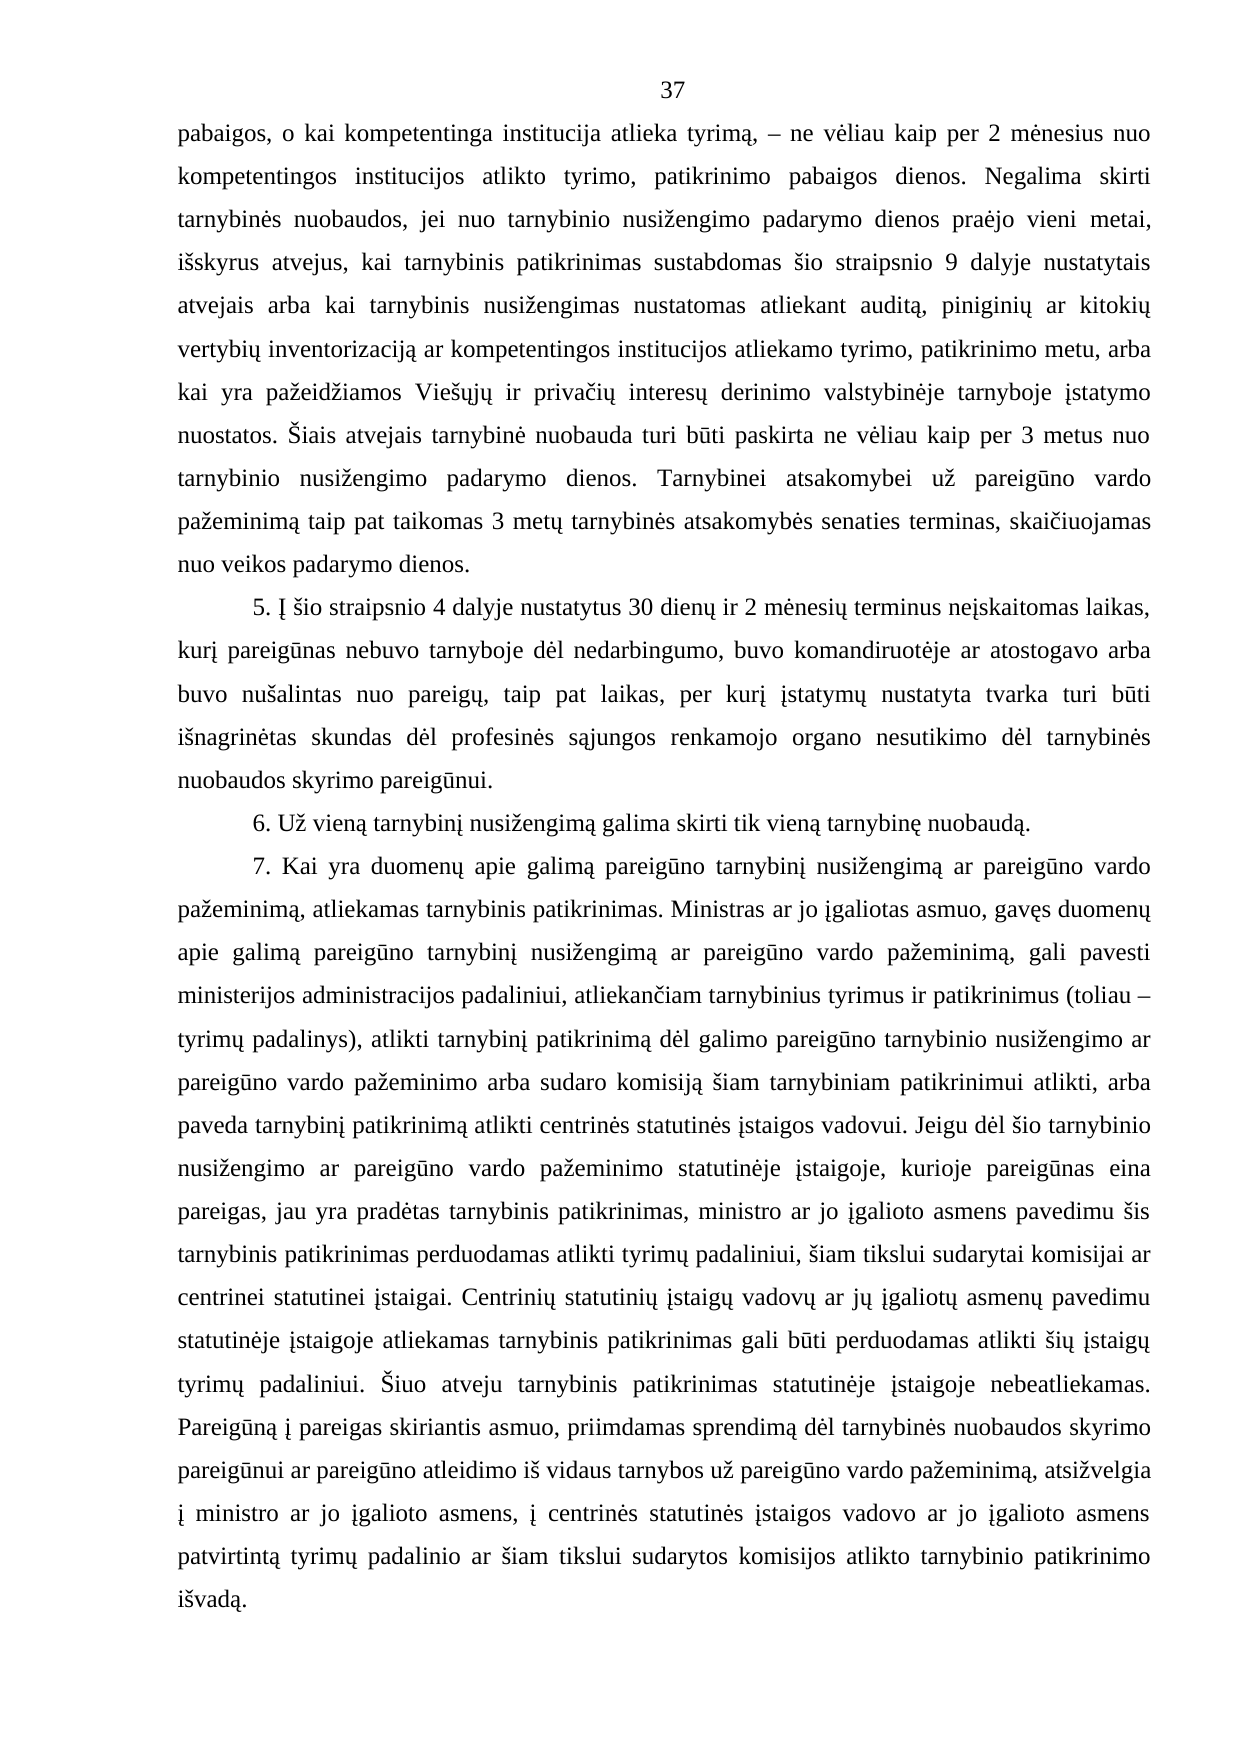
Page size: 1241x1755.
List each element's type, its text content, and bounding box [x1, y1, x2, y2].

text pabaigos, o kai kompetentinga institucija atlieka tyrimą, – ne vėliau kaip per 2 mėnesius nuo kompetentingos institucijos atlikto tyrimo, patikrinimo pabaigos dienos. Negalima skirti tarnybinės nuobaudos, jei nuo tarnybinio nusižengimo padarymo dienos praėjo vieni metai, išskyrus atvejus, kai tarnybinis patikrinimas sustabdomas šio straipsnio 9 dalyje nustatytais atvejais arba kai tarnybinis nusižengimas nustatomas atliekant auditą, piniginių ar kitokių vertybių inventorizaciją ar kompetentingos institucijos atliekamo tyrimo, patikrinimo metu, arba kai yra pažeidžiamos Viešųjų ir privačių interesų derinimo valstybinėje tarnyboje įstatymo nuostatos. Šiais atvejais tarnybinė nuobauda turi būti paskirta ne vėliau kaip per 3 metus nuo tarnybinio nusižengimo padarymo dienos. Tarnybinei atsakomybei už pareigūno vardo pažeminimą taip pat taikomas 3 metų tarnybinės atsakomybės senaties terminas, skaičiuojamas nuo veikos padarymo dienos. [177, 118, 1152, 578]
text 5. Į šio straipsnio 4 dalyje nustatytus 30 dienų ir 2 mėnesių terminus neįskaitomas laikas, kurį pareigūnas nebuvo tarnyboje dėl nedarbingumo, buvo komandiruotėje ar atostogavo arba buvo nušalintas nuo pareigų, taip pat laikas, per kurį įstatymų nustatyta tvarka turi būti išnagrinėtas skundas dėl profesinės sąjungos renkamojo organo nesutikimo dėl tarnybinės nuobaudos skyrimo pareigūnui. [177, 592, 1152, 794]
text 7. Kai yra duomenų apie galimą pareigūno tarnybinį nusižengimą ar pareigūno vardo pažeminimą, atliekamas tarnybinis patikrinimas. Ministras ar jo įgaliotas asmuo, gavęs duomenų apie galimą pareigūno tarnybinį nusižengimą ar pareigūno vardo pažeminimą, gali pavesti ministerijos administracijos padaliniui, atliekančiam tarnybinius tyrimus ir patikrinimus (toliau – tyrimų padalinys), atlikti tarnybinį patikrinimą dėl galimo pareigūno tarnybinio nusižengimo ar pareigūno vardo pažeminimo arba sudaro komisiją šiam tarnybiniam patikrinimui atlikti, arba paveda tarnybinį patikrinimą atlikti centrinės statutinės įstaigos vadovui. Jeigu dėl šio tarnybinio nusižengimo ar pareigūno vardo pažeminimo statutinėje įstaigoje, kurioje pareigūnas eina pareigas, jau yra pradėtas tarnybinis patikrinimas, ministro ar jo įgalioto asmens pavedimu šis tarnybinis patikrinimas perduodamas atlikti tyrimų padaliniui, šiam tikslui sudarytai komisijai ar centrinei statutinei įstaigai. Centrinių statutinių įstaigų vadovų ar jų įgaliotų asmenų pavedimu statutinėje įstaigoje atliekamas tarnybinis patikrinimas gali būti perduodamas atlikti šių įstaigų tyrimų padaliniui. Šiuo atveju tarnybinis patikrinimas statutinėje įstaigoje nebeatliekamas. Pareigūną į pareigas skiriantis asmuo, priimdamas sprendimą dėl tarnybinės nuobaudos skyrimo pareigūnui ar pareigūno atleidimo iš vidaus tarnybos už pareigūno vardo pažeminimą, atsižvelgia į ministro ar jo įgalioto asmens, į centrinės statutinės įstaigos vadovo ar jo įgalioto asmens patvirtintą tyrimų padalinio ar šiam tikslui sudarytos komisijos atlikto tarnybinio patikrinimo išvadą. [177, 851, 1152, 1613]
text 6. Už vieną tarnybinį nusižengimą galima skirti tik vieną tarnybinę nuobaudą. [177, 808, 1152, 837]
